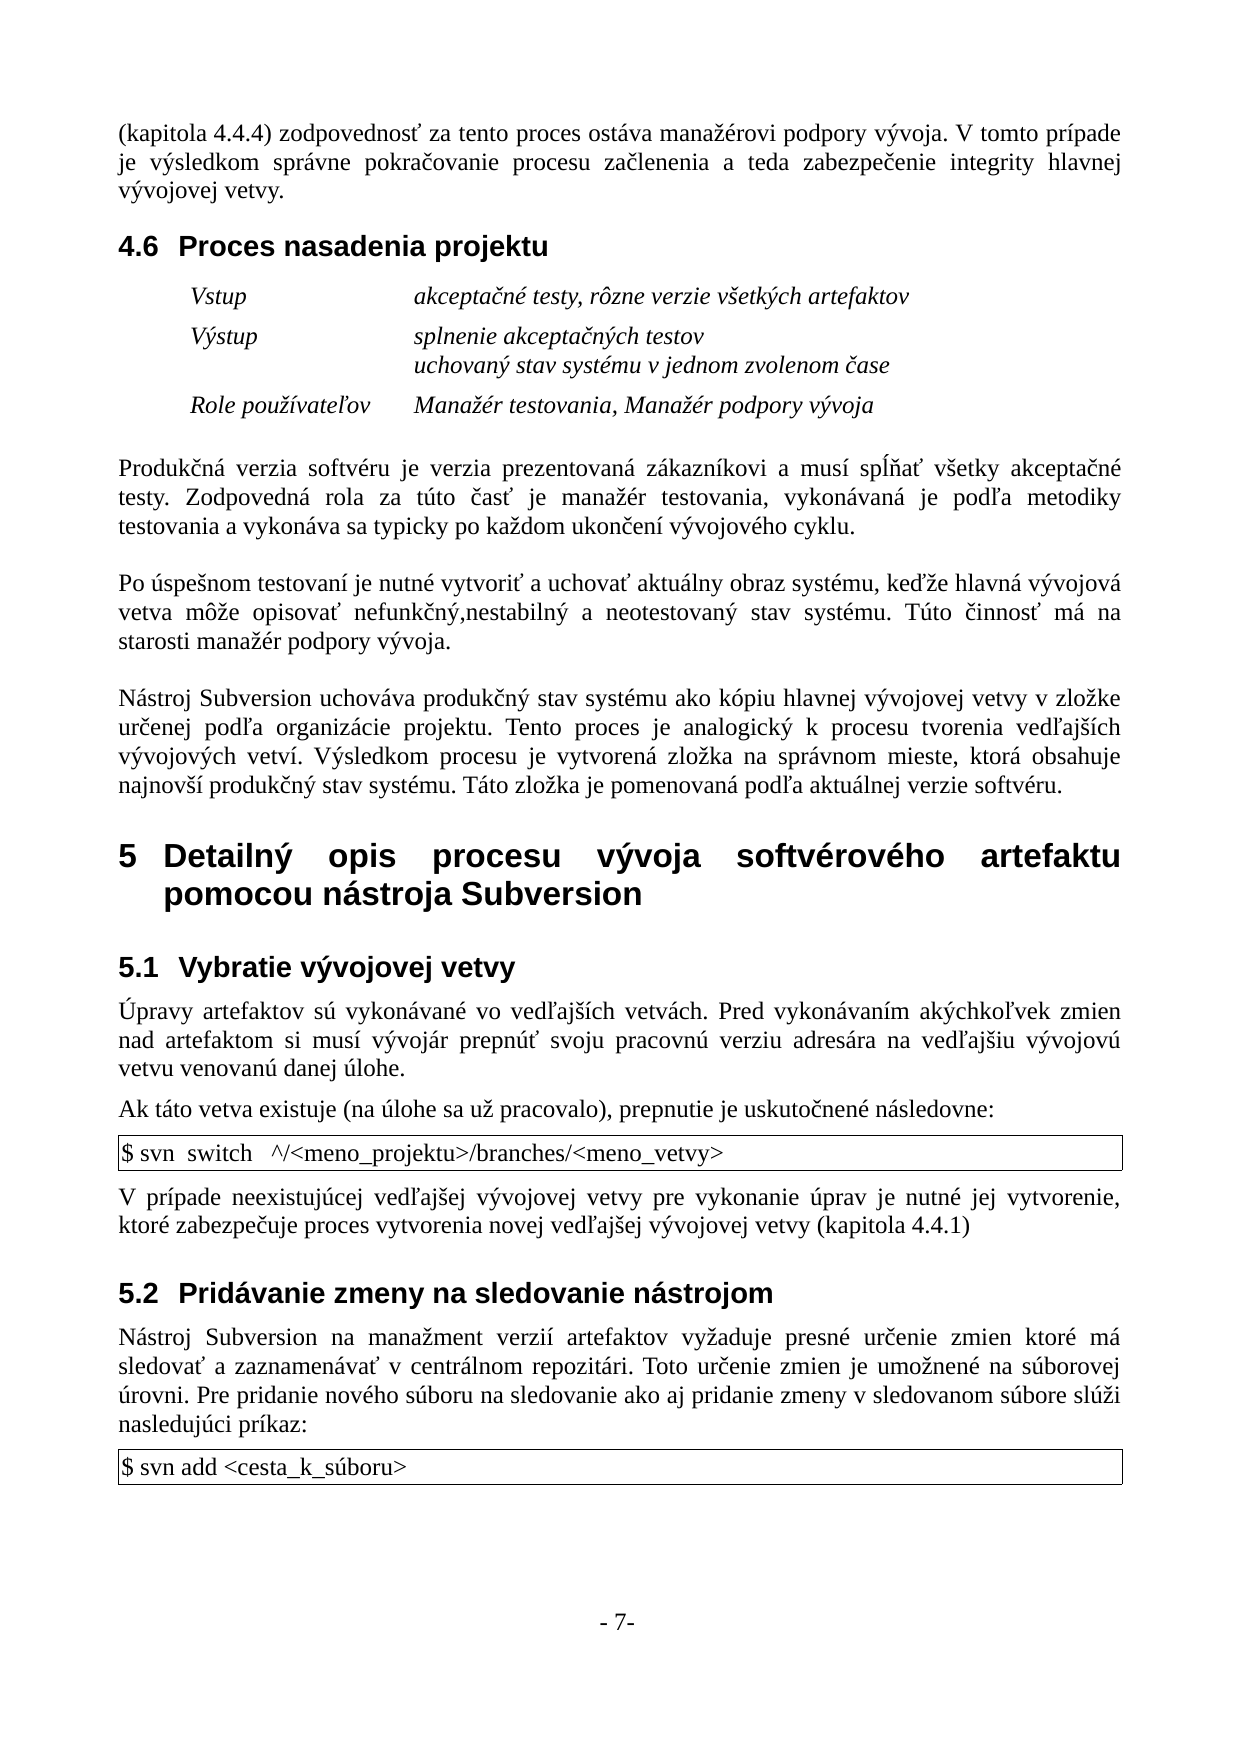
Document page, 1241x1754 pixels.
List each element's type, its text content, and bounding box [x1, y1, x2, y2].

table_cell Výstup [184, 316, 408, 384]
subtitle Pridávanie zmeny na sledovanie nástrojom [118, 1276, 1122, 1310]
text Nástroj Subversion na manažment verzií artefaktov vyžaduje presné určenie zmien ktoré má sledovať a zaznamenávať v centrálnom repozitári. Toto určenie zmien je umožnené na súborovej úrovni. Pre pridanie nového súboru na sledovanie ako aj pridanie zmeny v sledovanom súbore slúži nasledujúci príkaz: [118, 1322, 1122, 1437]
text Po úspešnom testovaní je nutné vytvoriť a uchovať aktuálny obraz systému, keďže hlavná vývojová vetva môže opisovať nefunkčný,nestabilný a neotestovaný stav systému. Túto činnosť má na starosti manažér podpory vývoja. [118, 568, 1122, 655]
text V prípade neexistujúcej vedľajšej vývojovej vetvy pre vykonanie úprav je nutné jej vytvorenie, ktoré zabezpečuje proces vytvorenia novej vedľajšej vývojovej vetvy (kapitola 4.4.1) [118, 1182, 1122, 1239]
text Úpravy artefaktov sú vykonávané vo vedľajších vetvách. Pred vykonávaním akýchkoľvek zmien nad artefaktom si musí vývojár prepnúť svoju pracovnú verziu adresára na vedľajšiu vývojovú vetvu venovanú danej úlohe. [118, 996, 1122, 1082]
subtitle Detailný opis procesu vývoja softvérového artefaktu pomocou nástroja Subversion [118, 836, 1122, 913]
text Ak táto vetva existuje (na úlohe sa už pracovalo), prepnutie je uskutočnené následovne: [118, 1094, 1122, 1123]
text Nástroj Subversion uchováva produkčný stav systému ako kópiu hlavnej vývojovej vetvy v zložke určenej podľa organizácie projektu. Tento proces je analogický k procesu tvorenia vedľajších vývojových vetví. Výsledkom procesu je vytvorená zložka na správnom mieste, ktorá obsahuje najnovší produkčný stav systému. Táto zložka je pomenovaná podľa aktuálnej verzie softvéru. [118, 683, 1122, 798]
text $ svn switch ^/<meno_projektu>/branches/<meno_vetvy> [119, 1136, 1122, 1170]
table_cell Role používateľov [184, 385, 408, 425]
subtitle Vybratie vývojovej vetvy [118, 950, 1122, 983]
table_cell splnenie akceptačných testov uchovaný stav systému v jednom zvolenom čase [408, 316, 1071, 384]
text (kapitola 4.4.4) zodpovednosť za tento proces ostáva manažérovi podpory vývoja. V tomto prípade je výsledkom správne pokračovanie procesu začlenenia a teda zabezpečenie integrity hlavnej vývojovej vetvy. [118, 118, 1122, 204]
table_header Vstup [184, 275, 408, 316]
text Produkčná verzia softvéru je verzia prezentovaná zákazníkovi a musí spĺňať všetky akceptačné testy. Zodpovedná rola za túto časť je manažér testovania, vykonávaná je podľa metodiky testovania a vykonáva sa typicky po každom ukončení vývojového cyklu. [118, 453, 1122, 540]
text $ svn add <cesta_k_súboru> [119, 1450, 1122, 1484]
table_cell Manažér testovania, Manažér podpory vývoja [408, 385, 1071, 425]
table_header akceptačné testy, rôzne verzie všetkých artefaktov [408, 275, 1071, 316]
subtitle Proces nasadenia projektu [118, 229, 1122, 263]
